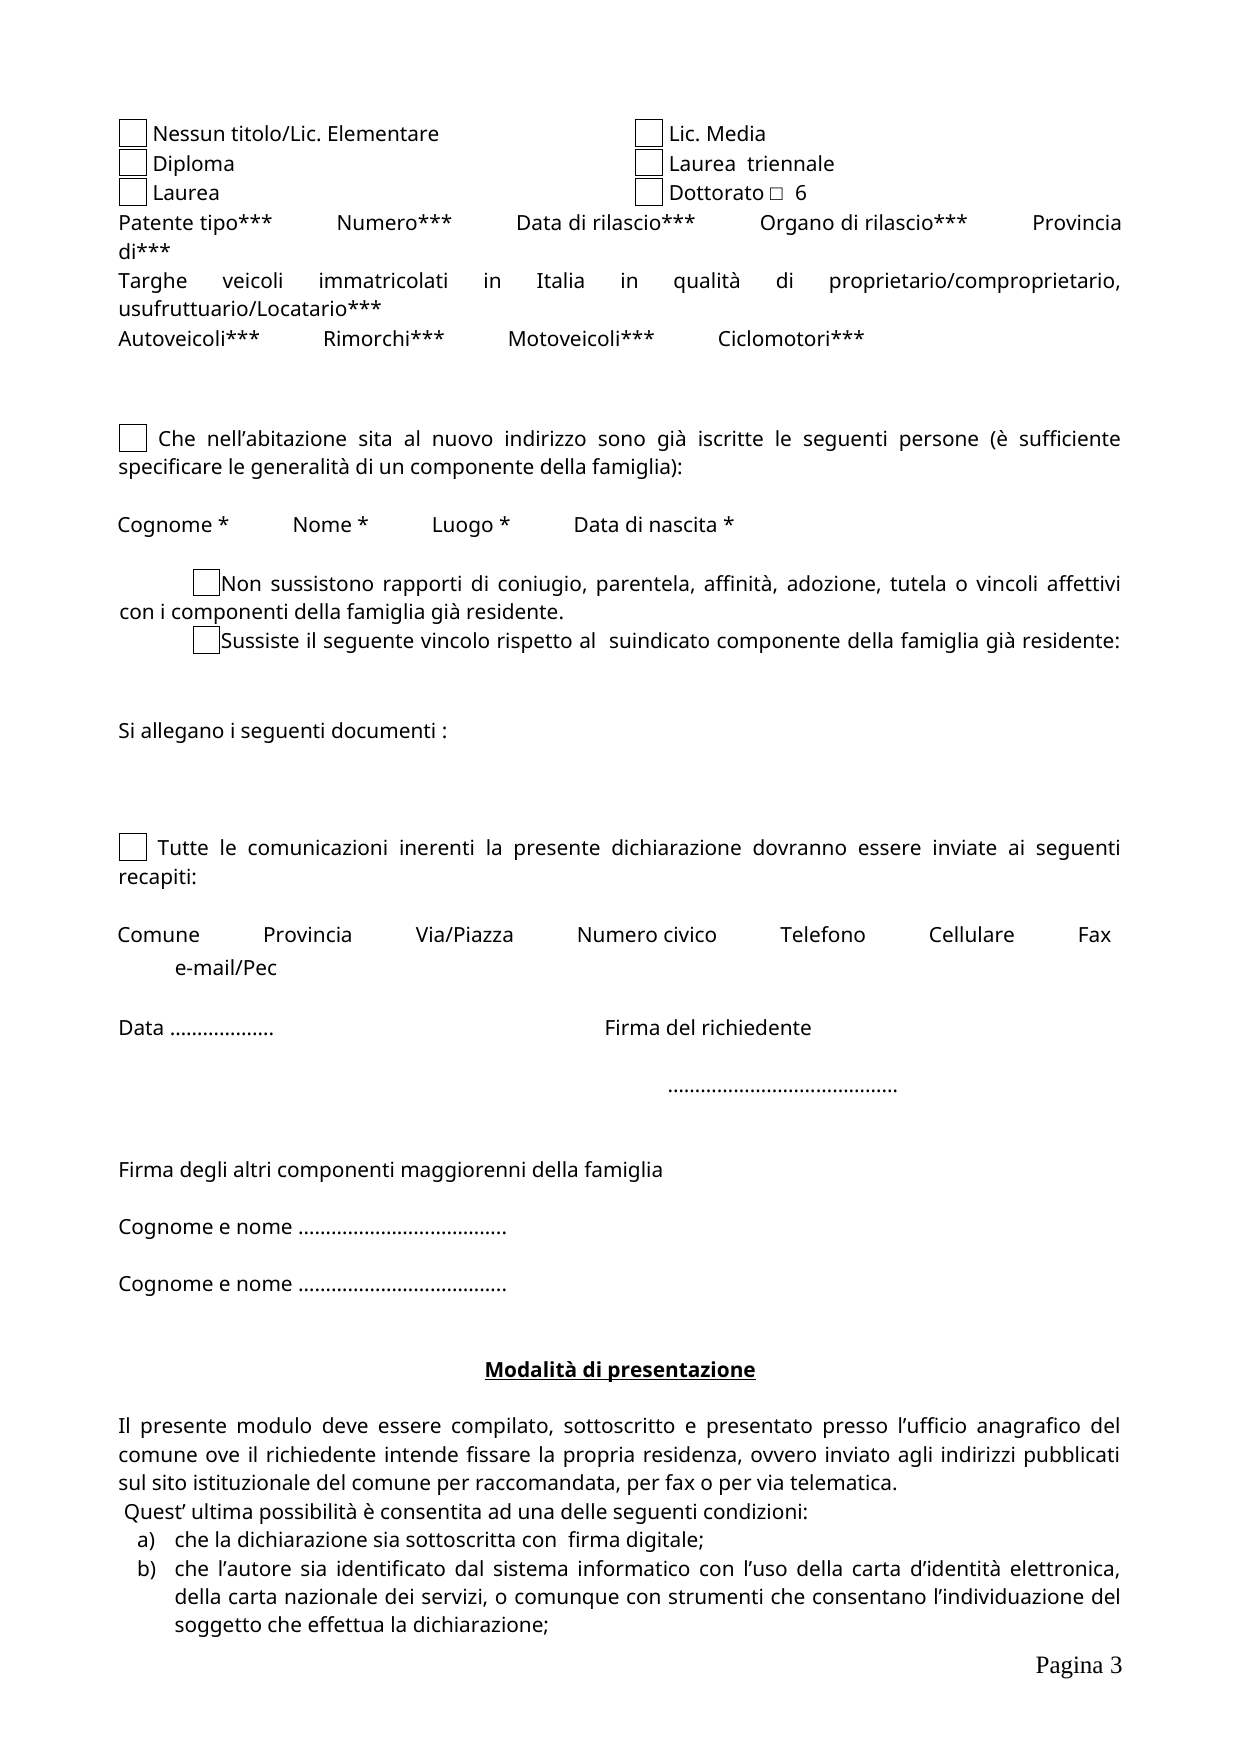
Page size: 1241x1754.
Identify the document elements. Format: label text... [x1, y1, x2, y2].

text Targhe veicoli immatricolati in Italia in qualità di proprietario/comproprietario, usufruttuario/Locatario*** [118, 266, 1122, 323]
text Cognome * Nome * Luogo * Data di nascita * [117, 509, 1122, 539]
list che l’autore sia identificato dal sistema informatico con l’uso della carta d’identità elettronica, della carta nazionale dei servizi, o comunque con strumenti che consentano l’individuazione del soggetto che effettua la dichiarazione; [137, 1554, 1122, 1639]
text Cognome e nome ……………………………….. [118, 1212, 1122, 1241]
text Data ………………. Firma del richiedente [118, 1013, 1122, 1042]
text Autoveicoli*** Rimorchi*** Motoveicoli*** Ciclomotori*** [118, 323, 1122, 352]
text …………………………………… [118, 1070, 1122, 1099]
text Quest’ ultima possibilità è consentita ad una delle seguenti condizioni: [118, 1497, 1122, 1525]
text Firma degli altri componenti maggiorenni della famiglia [118, 1156, 1122, 1184]
text Comune Provincia Via/Piazza Numero civico Telefono Cellulare Fax e-mail/Pec [117, 919, 1122, 982]
text Patente tipo*** Numero*** Data di rilascio*** Organo di rilascio*** Provincia di*** [118, 207, 1122, 266]
text Il presente modulo deve essere compilato, sottoscritto e presentato presso l’ufficio anagrafico del comune ove il richiedente intende fissare la propria residenza, ovvero inviato agli indirizzi pubblicati sul sito istituzionale del comune per raccomandata, per fax o per via telematica. [118, 1412, 1122, 1497]
text Diploma Laurea triennale [118, 148, 1122, 177]
text Laurea Dottorato □ 6 [118, 177, 1122, 207]
text Modalità di presentazione [118, 1355, 1122, 1383]
text Tutte le comunicazioni inerenti la presente dichiarazione dovranno essere inviate ai seguenti recapiti: [118, 832, 1122, 890]
text Sussiste il seguente vincolo rispetto al suindicato componente della famiglia già residente: [119, 626, 1122, 684]
text Nessun titolo/Lic. Elementare Lic. Media [118, 118, 1122, 148]
text Cognome e nome ……………………………….. [118, 1269, 1122, 1298]
list che la dichiarazione sia sottoscritta con firma digitale; [137, 1525, 1122, 1554]
text Che nell’abitazione sita al nuovo indirizzo sono già iscritte le seguenti persone (è sufficiente specificare le generalità di un componente della famiglia): [118, 423, 1122, 481]
text Non sussistono rapporti di coniugio, parentela, affinità, adozione, tutela o vincoli affettivi con i componenti della famiglia già residente. [119, 568, 1122, 626]
text Si allegano i seguenti documenti : [118, 716, 1122, 744]
